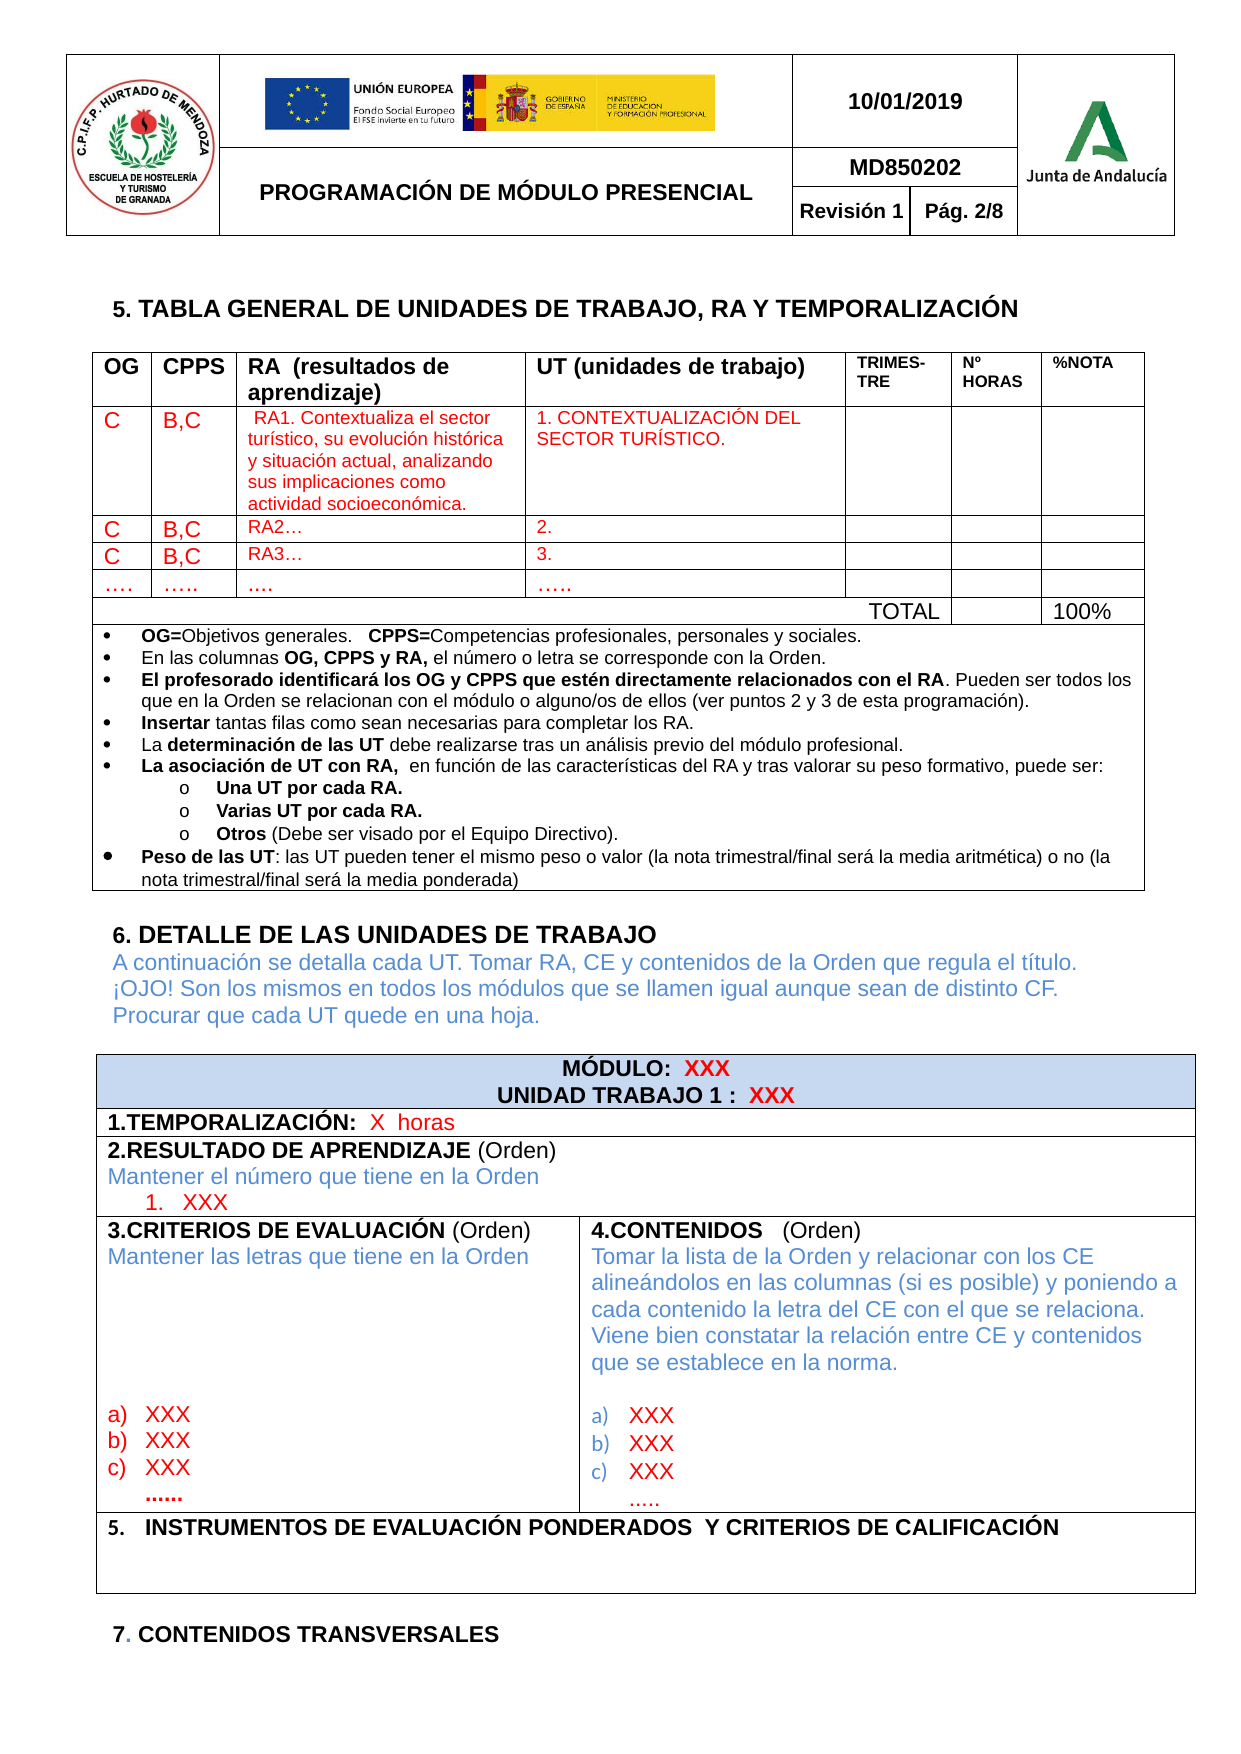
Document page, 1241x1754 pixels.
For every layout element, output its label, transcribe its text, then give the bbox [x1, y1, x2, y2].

table_cell ….. [152, 570, 236, 597]
table_cell [846, 516, 951, 542]
table_cell [846, 407, 951, 514]
table_cell [1042, 516, 1144, 542]
table_cell [952, 516, 1041, 542]
table_cell [952, 570, 1041, 597]
text 7. CONTENIDOS TRANSVERSALES [112, 1621, 1128, 1647]
picture [261, 74, 715, 131]
table_cell ….. [526, 570, 845, 597]
table_cell 3. [526, 543, 845, 569]
text A continuación se detalla cada UT. Tomar RA, CE y contenidos de la Orden que regula el título. [112, 949, 1128, 975]
picture [1023, 99, 1169, 184]
table_cell OG=Objetivos generales. CPPS=Competencias profesionales, personales y sociales. En las columnas OG, CPPS y RA, el número o letra se corresponde con la Orden. El profesorado identificará los OG y CPPS que estén directamente relacionados con el RA. Pueden ser todos los que en la Orden se relacionan con el módulo o alguno/os de ellos (ver puntos 2 y 3 de esta programación). Insertar tantas filas como sean necesarias para completar los RA. La determinación de las UT debe realizarse tras un análisis previo del módulo profesional. La asociación de UT con RA, en función de las características del RA y tras valorar su peso formativo, puede ser: Una UT por cada RA. Varias UT por cada RA. Otros (Debe ser visado por el Equipo Directivo). Peso de las UT: las UT pueden tener el mismo peso o valor (la nota trimestral/final será la media aritmética) o no (la nota trimestral/final será la media ponderada) [93, 625, 1144, 890]
text 5. TABLA GENERAL DE UNIDADES DE TRABAJO, RA Y TEMPORALIZACIÓN [112, 294, 1128, 323]
table_cell INSTRUMENTOS DE EVALUACIÓN PONDERADOS Y CRITERIOS DE CALIFICACIÓN [97, 1513, 1195, 1593]
table_header CPPS [152, 353, 236, 406]
table_header RA (resultados de aprendizaje) [237, 353, 525, 406]
table_header MÓDULO: XXX UNIDAD TRABAJO 1 : XXX [97, 1055, 1195, 1108]
table_cell 4.CONTENIDOS (Orden) Tomar la lista de la Orden y relacionar con los CE alineándolos en las columnas (si es posible) y poniendo a cada contenido la letra del CE con el que se relaciona. Viene bien constatar la relación entre CE y contenidos que se establece en la norma. XXX XXX XXX ..... [580, 1217, 1195, 1512]
table_cell RA2… [237, 516, 525, 542]
table_cell [1042, 570, 1144, 597]
table_cell B,C [152, 516, 236, 542]
picture [70, 79, 216, 216]
table_header %NOTA [1042, 353, 1144, 406]
table_cell 100% [1042, 598, 1144, 624]
text ¡OJO! Son los mismos en todos los módulos que se llamen igual aunque sean de distinto CF. [112, 975, 1128, 1002]
table_header TRIMES-TRE [846, 353, 951, 406]
table_cell .... [237, 570, 525, 597]
table_cell [1042, 543, 1144, 569]
table_cell [952, 543, 1041, 569]
table_cell C [93, 516, 151, 542]
table_cell RA1. Contextualiza el sector turístico, su evolución histórica y situación actual, analizando sus implicaciones como actividad socioeconómica. [237, 407, 525, 514]
table_cell [846, 570, 951, 597]
table_cell 1. CONTEXTUALIZACIÓN DEL SECTOR TURÍSTICO. [526, 407, 845, 514]
table_header UT (unidades de trabajo) [526, 353, 845, 406]
table_cell 2.RESULTADO DE APRENDIZAJE (Orden) Mantener el número que tiene en la Orden XXX [97, 1137, 1195, 1216]
table_cell B,C [152, 543, 236, 569]
table_cell C [93, 543, 151, 569]
table_header Nº HORAS [952, 353, 1041, 406]
table_cell [1042, 407, 1144, 514]
table_cell 1.TEMPORALIZACIÓN: X horas [97, 1109, 1195, 1136]
table_header OG [93, 353, 151, 406]
table_cell B,C [152, 407, 236, 514]
table_cell 3.CRITERIOS DE EVALUACIÓN (Orden) Mantener las letras que tiene en la Orden XXX XXX XXX ...... [97, 1217, 579, 1512]
table_cell [846, 543, 951, 569]
text Procurar que cada UT quede en una hoja. [112, 1002, 1128, 1028]
table_cell …. [93, 570, 151, 597]
table_cell 2. [526, 516, 845, 542]
text 6. DETALLE DE LAS UNIDADES DE TRABAJO [112, 920, 1128, 949]
table_cell [952, 407, 1041, 514]
table_cell RA3… [237, 543, 525, 569]
table_cell [952, 598, 1041, 624]
table_cell TOTAL [93, 598, 951, 624]
table_cell C [93, 407, 151, 514]
